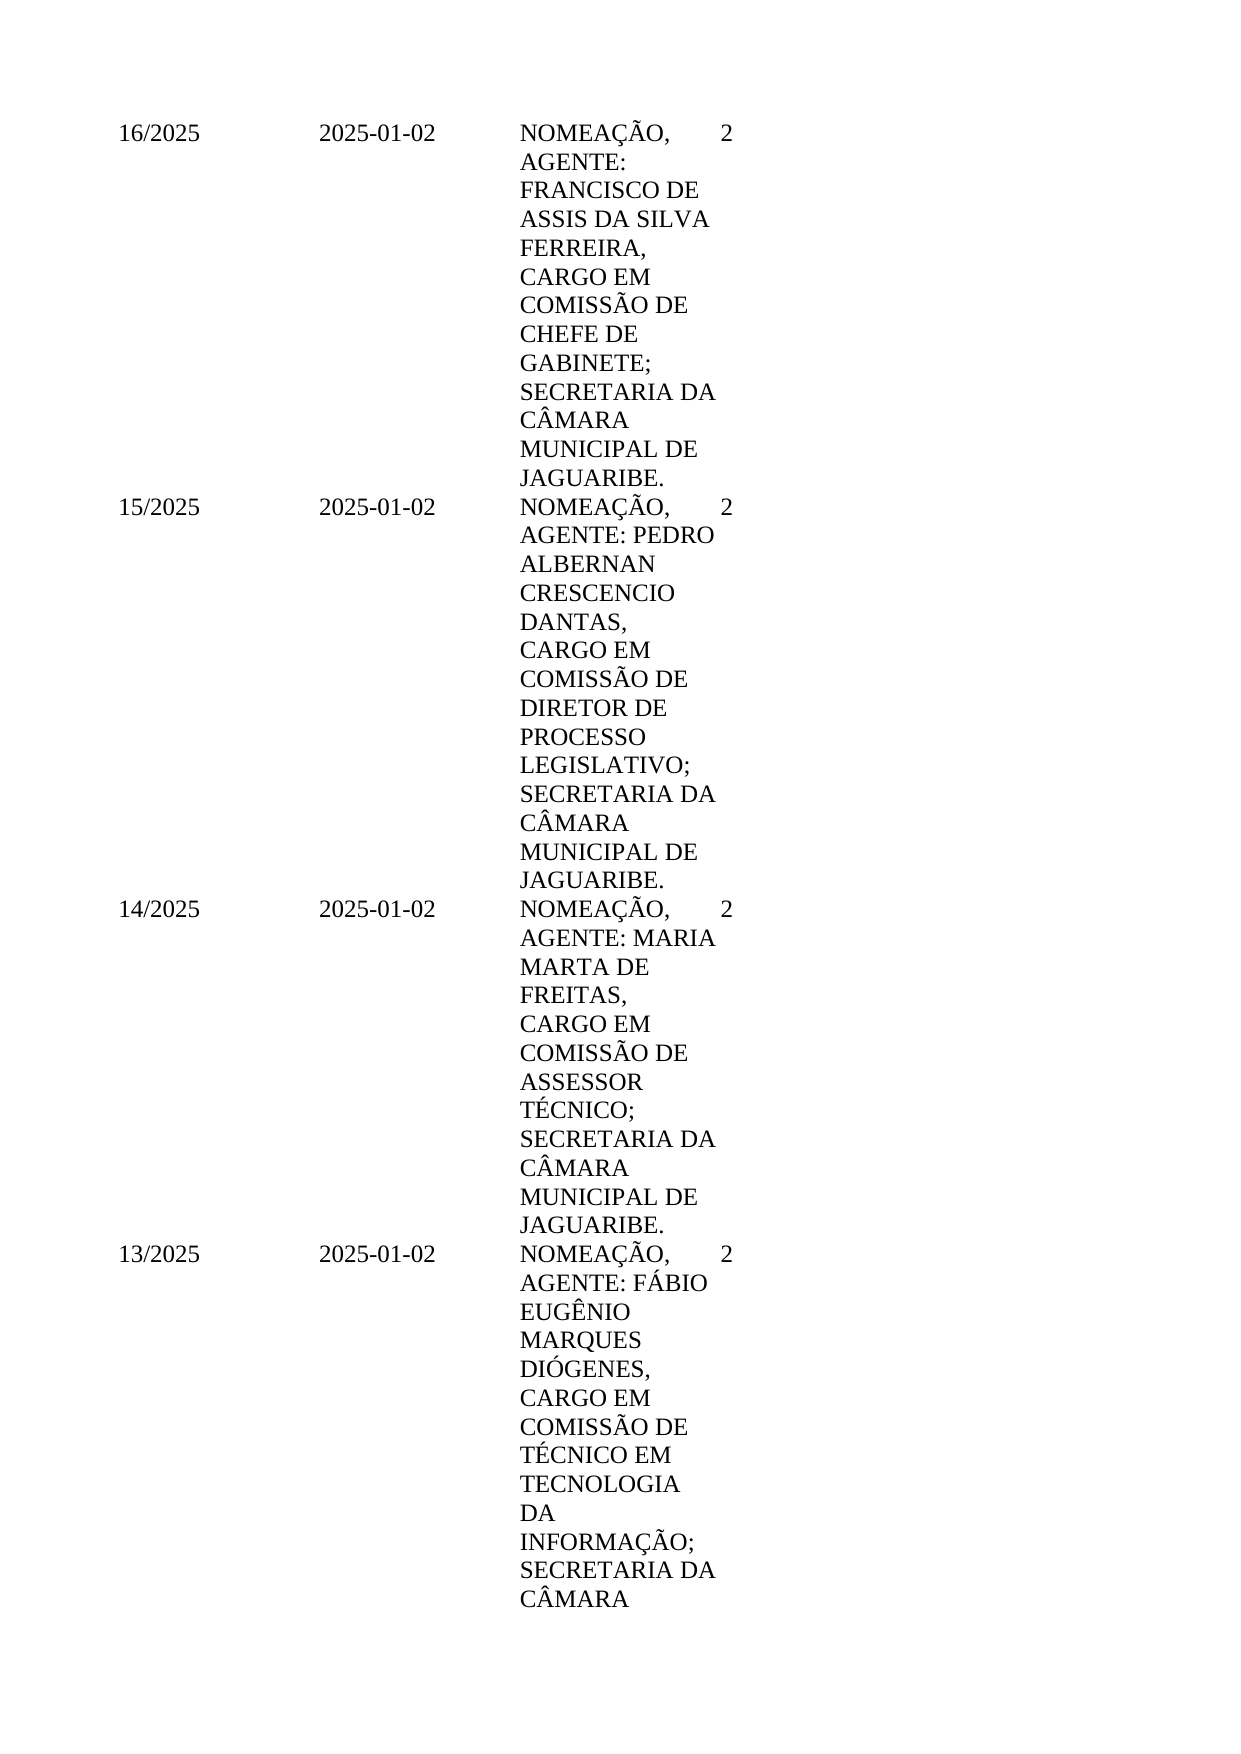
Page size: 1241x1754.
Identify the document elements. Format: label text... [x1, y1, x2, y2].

table_cell 2 [720, 492, 921, 894]
table_cell NOMEAÇÃO, AGENTE: FÁBIO EUGÊNIO MARQUES DIÓGENES, CARGO EM COMISSÃO DE TÉCNICO EM TECNOLOGIA DA INFORMAÇÃO; SECRETARIA DA CÂMARA [520, 1239, 720, 1613]
table_cell NOMEAÇÃO, AGENTE: PEDRO ALBERNAN CRESCENCIO DANTAS, CARGO EM COMISSÃO DE DIRETOR DE PROCESSO LEGISLATIVO; SECRETARIA DA CÂMARA MUNICIPAL DE JAGUARIBE. [520, 492, 720, 894]
table_cell 2 [720, 118, 921, 492]
table_cell 13/2025 [118, 1239, 319, 1613]
table_cell 2 [720, 894, 921, 1239]
table_cell NOMEAÇÃO, AGENTE: MARIA MARTA DE FREITAS, CARGO EM COMISSÃO DE ASSESSOR TÉCNICO; SECRETARIA DA CÂMARA MUNICIPAL DE JAGUARIBE. [520, 894, 720, 1239]
table_cell 2 [720, 1239, 921, 1613]
table_cell 16/2025 [118, 118, 319, 492]
table_cell [921, 492, 1122, 894]
table_cell [921, 118, 1122, 492]
table_cell 2025-01-02 [319, 492, 519, 894]
table_cell NOMEAÇÃO, AGENTE: FRANCISCO DE ASSIS DA SILVA FERREIRA, CARGO EM COMISSÃO DE CHEFE DE GABINETE; SECRETARIA DA CÂMARA MUNICIPAL DE JAGUARIBE. [520, 118, 720, 492]
table_cell 15/2025 [118, 492, 319, 894]
table_cell 2025-01-02 [319, 118, 519, 492]
table_cell [921, 1239, 1122, 1613]
table_cell 14/2025 [118, 894, 319, 1239]
table_cell 2025-01-02 [319, 1239, 519, 1613]
table_cell [921, 894, 1122, 1239]
table_cell 2025-01-02 [319, 894, 519, 1239]
